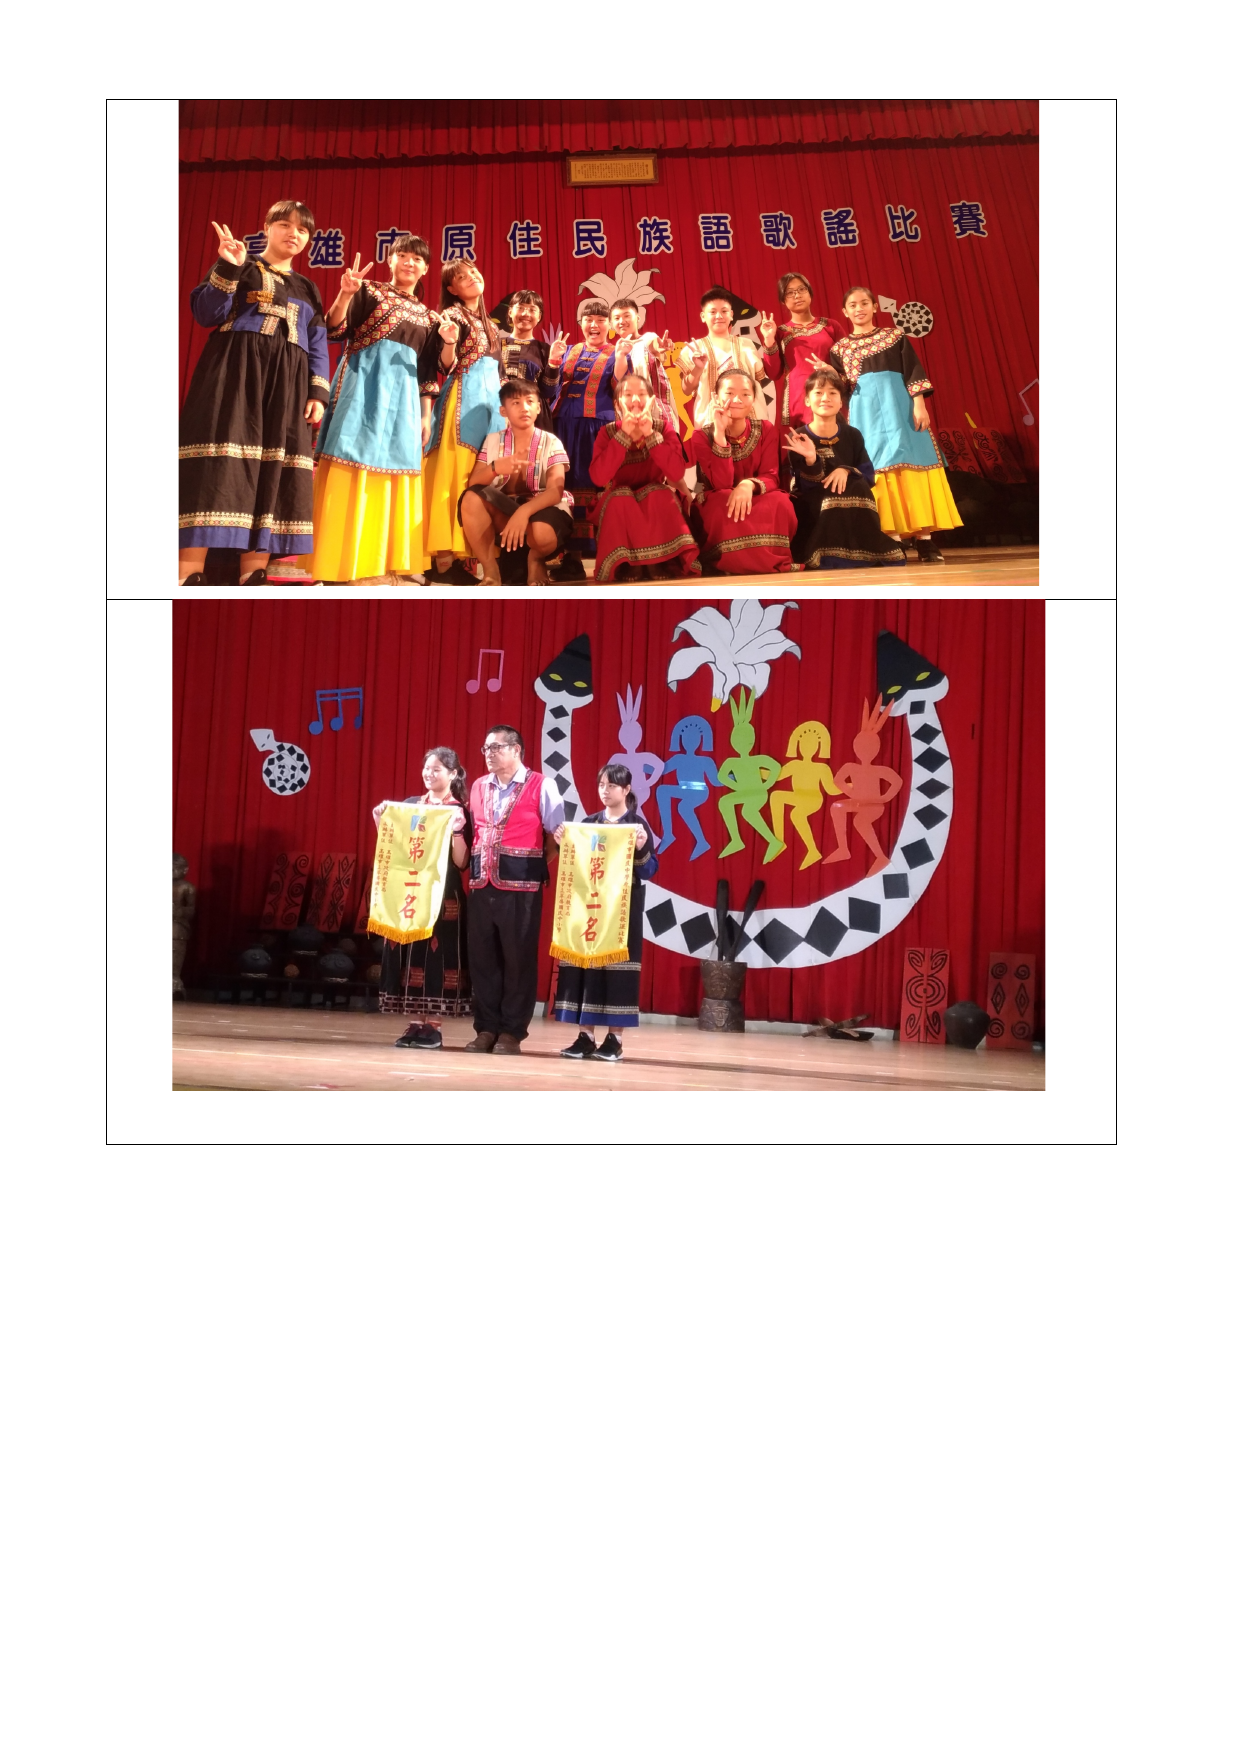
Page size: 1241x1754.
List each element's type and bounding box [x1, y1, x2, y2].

picture [178, 100, 1040, 586]
table_cell [107, 600, 1116, 1143]
table_cell [107, 100, 1116, 599]
picture [172, 599, 1046, 1091]
